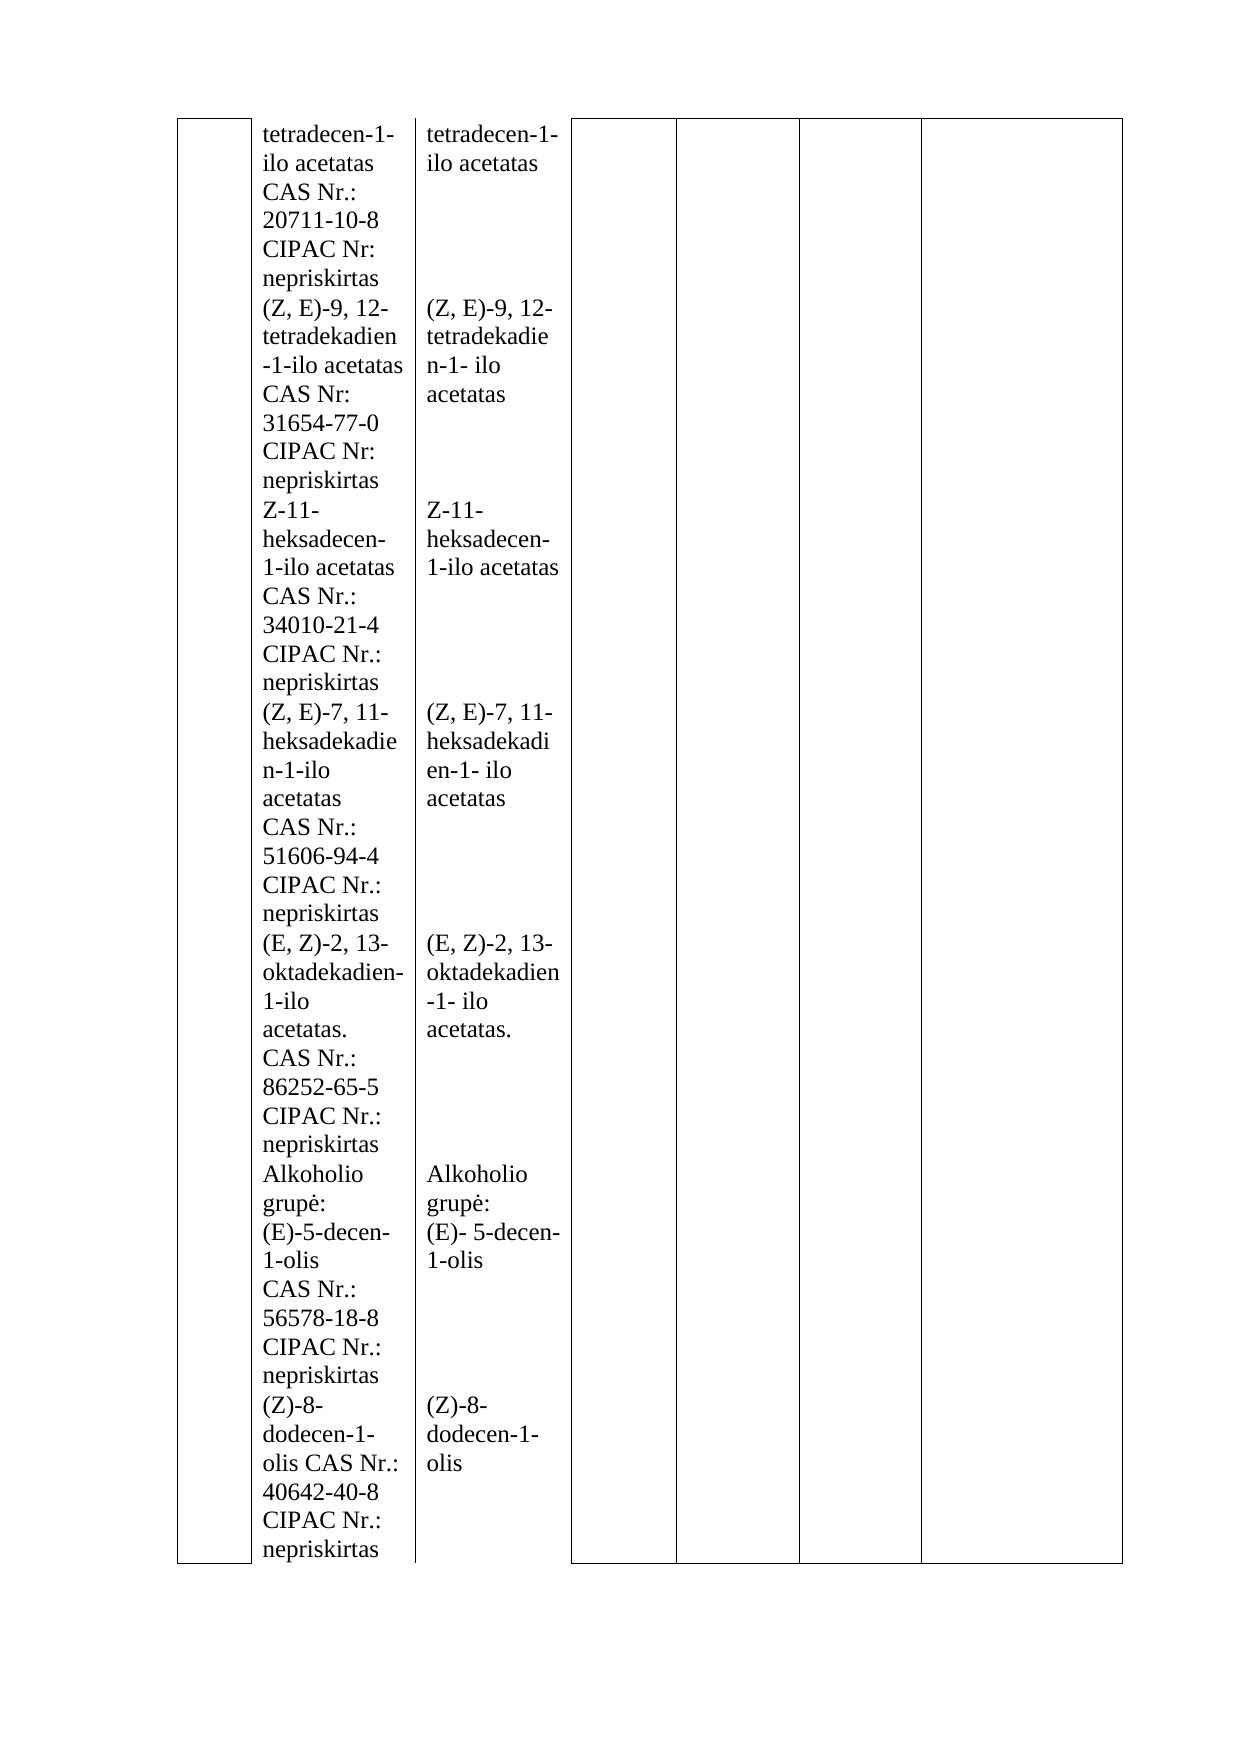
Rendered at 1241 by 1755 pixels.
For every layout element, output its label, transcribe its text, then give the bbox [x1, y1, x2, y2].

table_cell (E, Z)-2, 13-oktadekadien-1- ilo acetatas. [416, 927, 571, 1158]
table_cell [922, 119, 1122, 1563]
table_cell Z-11-heksadecen-1-ilo acetatas [416, 494, 571, 696]
table_cell tetradecen-1-ilo acetatas [416, 118, 571, 292]
table_cell [800, 119, 921, 1563]
table_cell Alkoholio grupė: (E)- 5-decen-1-olis [416, 1158, 571, 1389]
table_cell (Z)-8-dodecen-1- olis [416, 1389, 571, 1563]
table_cell (Z, E)-7, 11-heksadekadien-1-ilo acetatas CAS Nr.: 51606-94-4 CIPAC Nr.: nepriskirtas [252, 696, 415, 927]
table_cell tetradecen-1-ilo acetatas CAS Nr.: 20711-10-8 CIPAC Nr: nepriskirtas [252, 118, 415, 292]
table_cell (Z, E)-7, 11-heksadekadien-1- ilo acetatas [416, 696, 571, 927]
table_cell (E, Z)-2, 13-oktadekadien-1-ilo acetatas. CAS Nr.: 86252-65-5 CIPAC Nr.: nepriskirtas [252, 927, 415, 1158]
table_cell [572, 119, 676, 1563]
table_cell (Z, E)-9, 12-tetradekadien-1- ilo acetatas [416, 292, 571, 494]
table_cell [178, 119, 251, 1563]
table_cell Z-11-heksadecen-1-ilo acetatas CAS Nr.: 34010-21-4 CIPAC Nr.: nepriskirtas [252, 494, 415, 696]
table_cell [677, 119, 799, 1563]
table_cell (Z, E)-9, 12-tetradekadien-1-ilo acetatas CAS Nr: 31654-77-0 CIPAC Nr: nepriskirtas [252, 292, 415, 494]
table_cell (Z)-8-dodecen-1- olis CAS Nr.: 40642-40-8 CIPAC Nr.: nepriskirtas [252, 1389, 415, 1563]
table_cell Alkoholio grupė: (E)-5-decen-1-olis CAS Nr.: 56578-18-8 CIPAC Nr.: nepriskirtas [252, 1158, 415, 1389]
